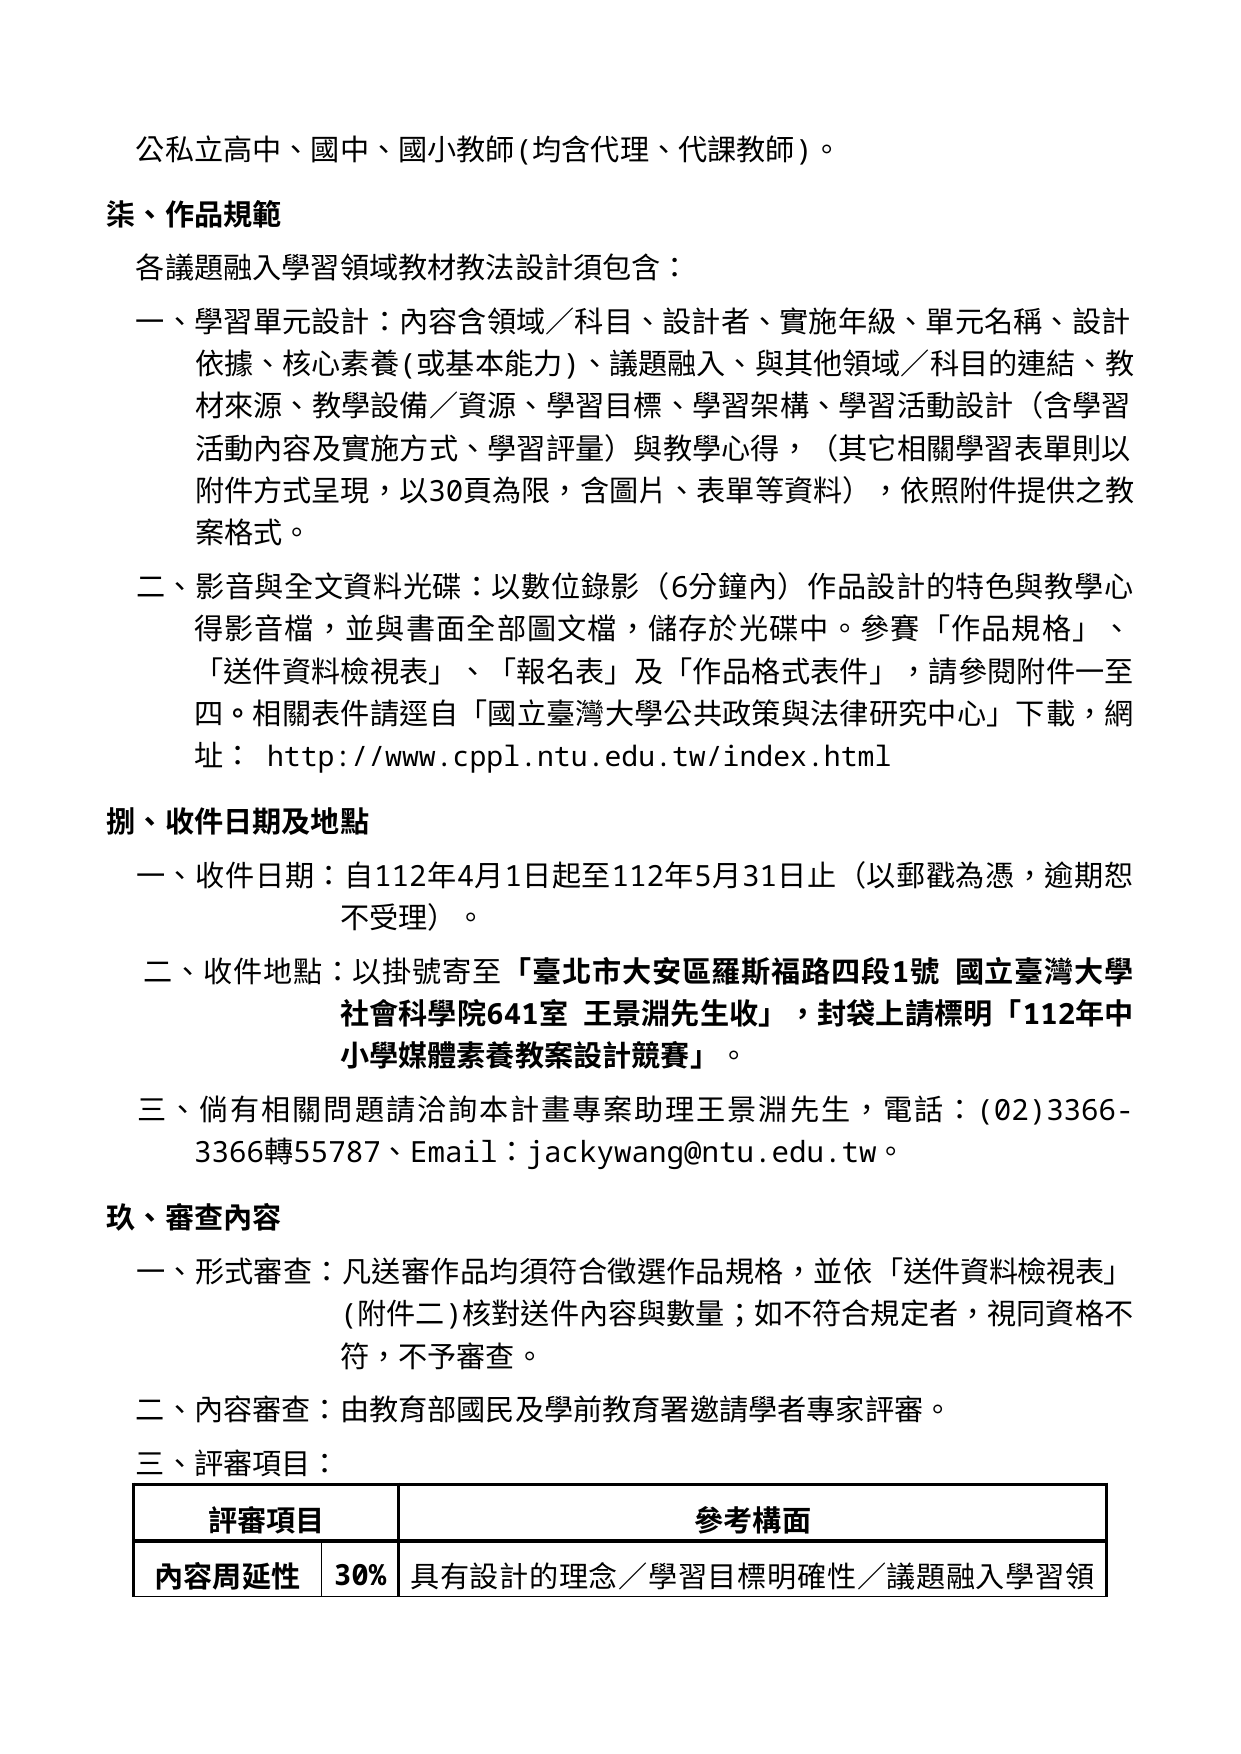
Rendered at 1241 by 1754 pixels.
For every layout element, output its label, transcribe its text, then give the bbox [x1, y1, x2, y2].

table_header 評審項目 [135, 1486, 397, 1539]
text 公私立高中、國中、國小教師(均含代理、代課教師)。 [106, 127, 1134, 169]
text 二、影音與全文資料光碟：以數位錄影（6分鐘內）作品設計的特色與教學心得影音檔，並與書面全部圖文檔，儲存於光碟中。參賽「作品規格」、「送件資料檢視表」、「報名表」及「作品格式表件」，請參閱附件一至四。相關表件請逕自「國立臺灣大學公共政策與法律研究中心」下載，網址： http://www.cppl.ntu.edu.tw/index.html [106, 563, 1134, 775]
table_cell 具有設計的理念／學習目標明確性／議題融入學習領 [400, 1543, 1105, 1596]
text 捌、收件日期及地點 [106, 799, 1134, 841]
text 二、內容審查：由教育部國民及學前教育署邀請學者專家評審。 [106, 1387, 1134, 1429]
table_header 參考構面 [400, 1486, 1105, 1539]
text 一、學習單元設計：內容含領域／科目、設計者、實施年級、單元名稱、設計依據、核心素養(或基本能力)、議題融入、與其他領域／科目的連結、教材來源、教學設備／資源、學習目標、學習架構、學習活動設計（含學習活動內容及實施方式、學習評量）與教學心得，（其它相關學習表單則以附件方式呈現，以30頁為限，含圖片、表單等資料），依照附件提供之教案格式。 [106, 298, 1134, 552]
table_cell 內容周延性 [135, 1543, 321, 1596]
text 三、評審項目： [106, 1440, 1134, 1483]
text 玖、審查內容 [106, 1195, 1134, 1237]
text 二、收件地點：以掛號寄至「臺北市大安區羅斯福路四段1號 國立臺灣大學社會科學院641室 王景淵先生收」，封袋上請標明「112年中小學媒體素養教案設計競賽」。 [106, 948, 1134, 1075]
table_cell 30% [322, 1543, 397, 1596]
text 柒、作品規範 [106, 192, 1134, 234]
text 一、收件日期：自112年4月1日起至112年5月31日止（以郵戳為憑，逾期恕不受理）。 [106, 852, 1134, 937]
text 三、倘有相關問題請洽詢本計畫專案助理王景淵先生，電話：(02)3366-3366轉55787、Email：jackywang@ntu.edu.tw。 [106, 1087, 1134, 1171]
text 各議題融入學習領域教材教法設計須包含： [106, 245, 1134, 287]
text 一、形式審查：凡送審作品均須符合徵選作品規格，並依「送件資料檢視表」(附件二)核對送件內容與數量；如不符合規定者，視同資格不符，不予審查。 [106, 1249, 1134, 1376]
